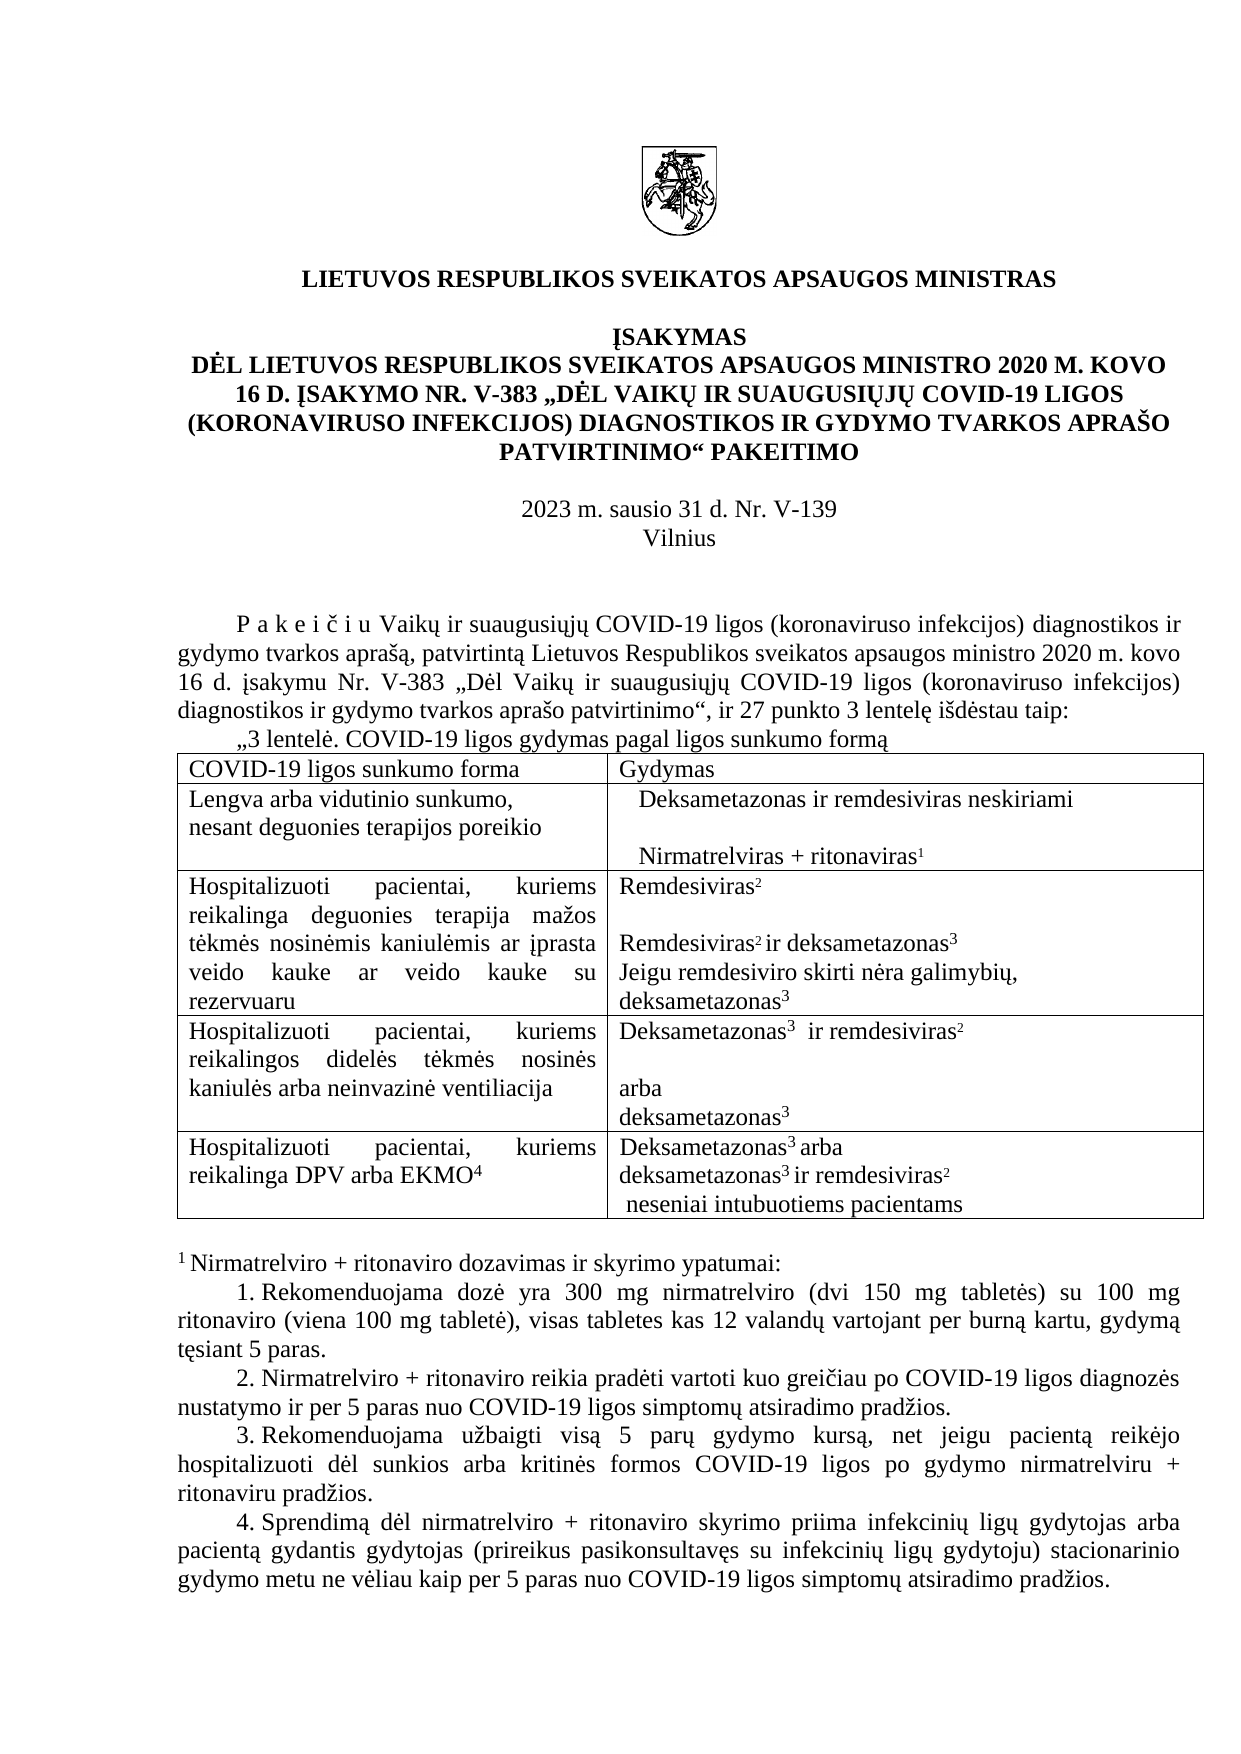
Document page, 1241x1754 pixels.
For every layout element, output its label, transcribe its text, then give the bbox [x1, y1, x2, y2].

table_cell Remdesiviras2 Remdesiviras2 ir deksametazonas3 Jeigu remdesiviro skirti nėra galimybių, deksametazonas3 [608, 871, 1203, 1015]
text LIETUVOS RESPUBLIKOS SVEIKATOS APSAUGOS MINISTRAS [177, 264, 1181, 293]
table_cell Deksametazonas3 arba deksametazonas3 ir remdesiviras2 neseniai intubuotiems pacientams [608, 1132, 1203, 1218]
table_cell Hospitalizuoti pacientai, kuriems reikalingos didelės tėkmės nosinės kaniulės arba neinvazinė ventiliacija [178, 1016, 607, 1131]
text Vilnius [177, 523, 1181, 552]
text 3. Rekomenduojama užbaigti visą 5 parų gydymo kursą, net jeigu pacientą reikėjo hospitalizuoti dėl sunkios arba kritinės formos COVID-19 ligos po gydymo nirmatrelviru + ritonaviru pradžios. [177, 1420, 1181, 1507]
table_cell Hospitalizuoti pacientai, kuriems reikalinga deguonies terapija mažos tėkmės nosinėmis kaniulėmis ar įprasta veido kauke ar veido kauke su rezervuaru [178, 871, 607, 1015]
text 2. Nirmatrelviro + ritonaviro reikia pradėti vartoti kuo greičiau po COVID-19 ligos diagnozės nustatymo ir per 5 paras nuo COVID-19 ligos simptomų atsiradimo pradžios. [177, 1363, 1181, 1420]
text ĮSAKYMAS [177, 322, 1181, 350]
text 4. Sprendimą dėl nirmatrelviro + ritonaviro skyrimo priima infekcinių ligų gydytojas arba pacientą gydantis gydytojas (prireikus pasikonsultavęs su infekcinių ligų gydytoju) stacionarinio gydymo metu ne vėliau kaip per 5 paras nuo COVID-19 ligos simptomų atsiradimo pradžios. [177, 1507, 1181, 1593]
text „3 lentelė. COVID-19 ligos gydymas pagal ligos sunkumo formą [177, 724, 1181, 753]
table_header COVID-19 ligos sunkumo forma [178, 754, 607, 783]
table_cell Deksametazonas3 ir remdesiviras2 arba deksametazonas3 [608, 1016, 1203, 1131]
table_header Gydymas [608, 754, 1203, 783]
text 2023 m. sausio 31 d. Nr. V-139 [177, 494, 1181, 523]
table_cell Deksametazonas ir remdesiviras neskiriami Nirmatrelviras + ritonaviras1 [608, 784, 1203, 870]
text 1 Nirmatrelviro + ritonaviro dozavimas ir skyrimo ypatumai: [177, 1248, 1181, 1277]
table_cell Hospitalizuoti pacientai, kuriems reikalinga DPV arba EKMO4 [178, 1132, 607, 1218]
table_cell Lengva arba vidutinio sunkumo, nesant deguonies terapijos poreikio [178, 784, 607, 870]
text dėl LIETUVOS RESPUBLIKOS SVEIKATOS APSAUGOS MINISTRO 2020 M. KOVO 16 D. ĮSAKYMO NR. V-383 „DĖL vaikų ir suaugusiųjų COVID-19 LIGOS (KORONAVIRUSO INFEKCIJOS) DIAGNOSTIKOS IR GYDYMO TVARKOS APRAŠO PATVIRTINIMO“ PAKEITIMO [177, 350, 1181, 465]
text P a k e i č i u Vaikų ir suaugusiųjų COVID-19 ligos (koronaviruso infekcijos) diagnostikos ir gydymo tvarkos aprašą, patvirtintą Lietuvos Respublikos sveikatos apsaugos ministro 2020 m. kovo 16 d. įsakymu Nr. V-383 „Dėl Vaikų ir suaugusiųjų COVID-19 ligos (koronaviruso infekcijos) diagnostikos ir gydymo tvarkos aprašo patvirtinimo“, ir 27 punkto 3 lentelę išdėstau taip: [177, 609, 1181, 724]
text 1. Rekomenduojama dozė yra 300 mg nirmatrelviro (dvi 150 mg tabletės) su 100 mg ritonaviro (viena 100 mg tabletė), visas tabletes kas 12 valandų vartojant per burną kartu, gydymą tęsiant 5 paras. [177, 1277, 1181, 1363]
